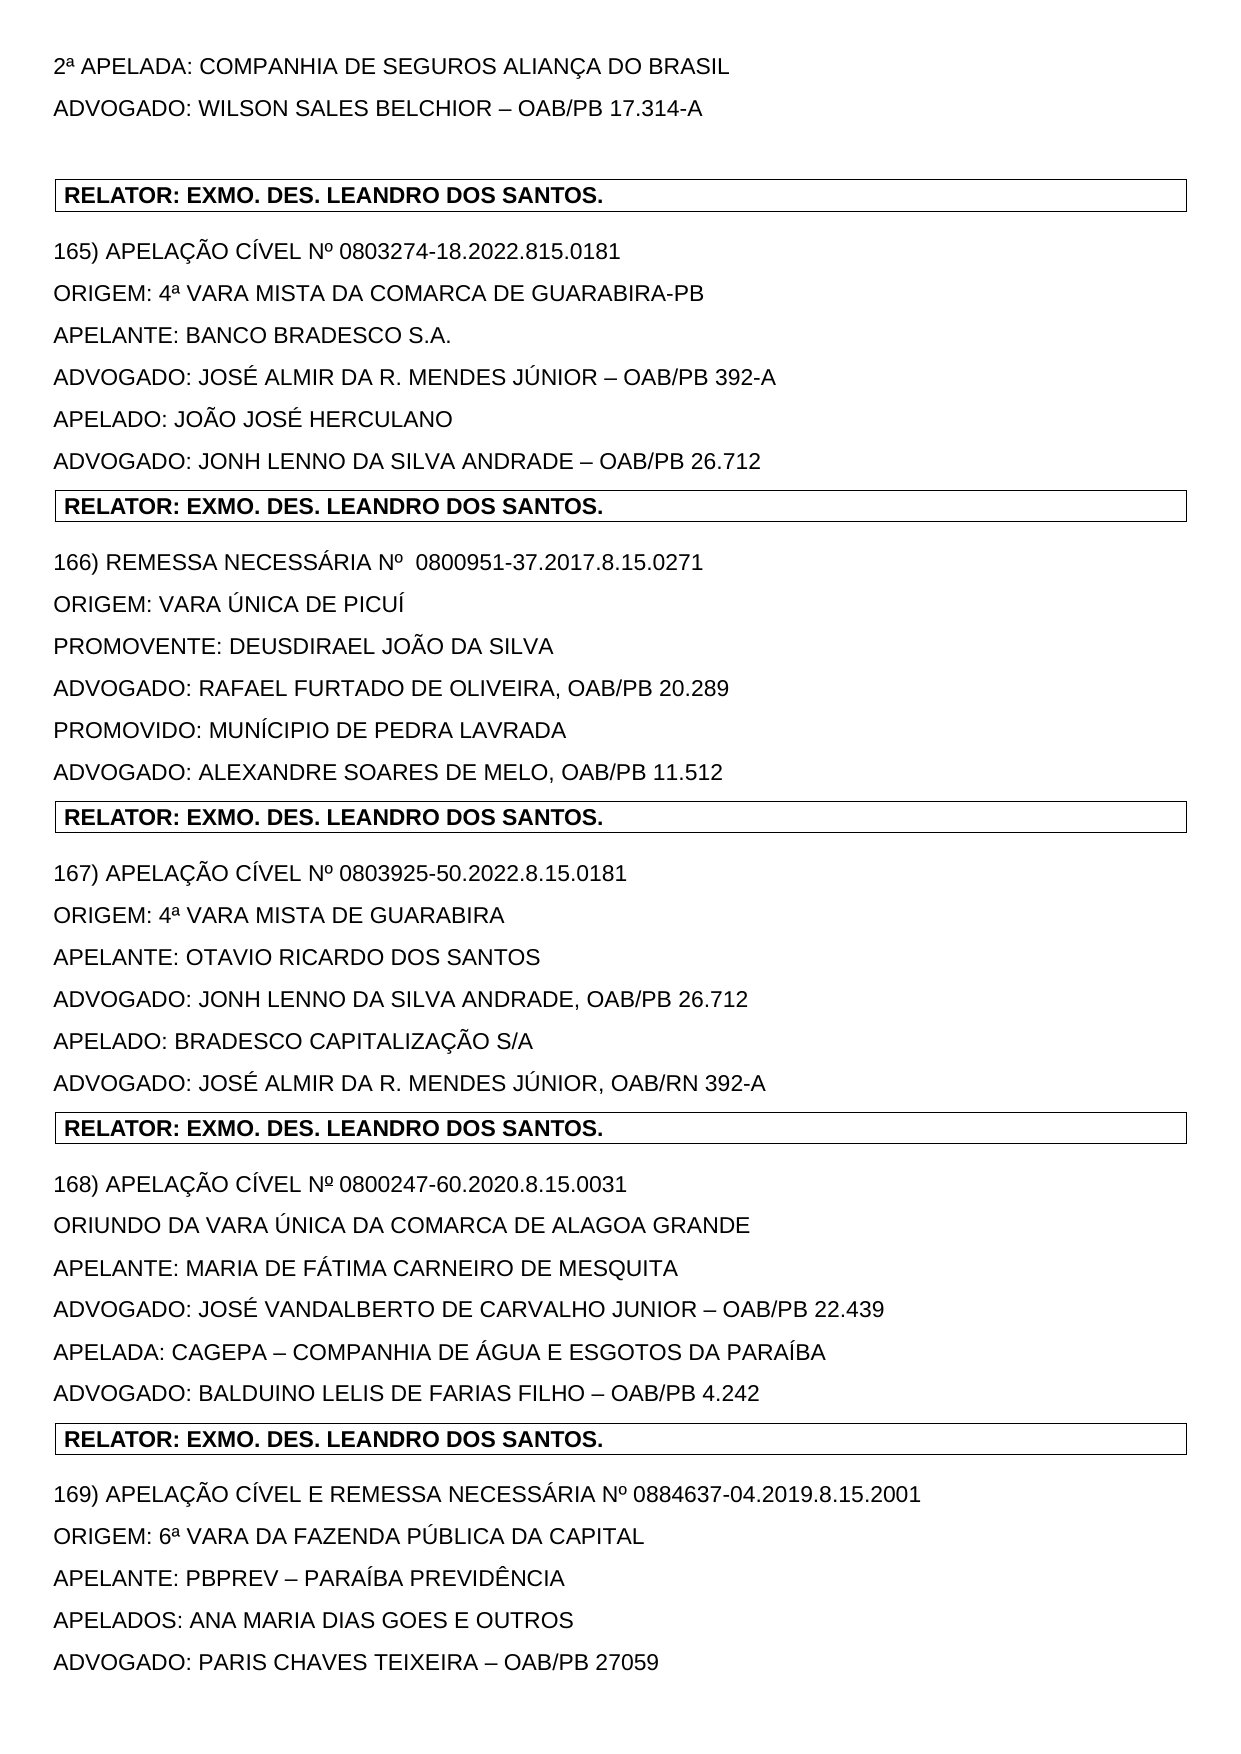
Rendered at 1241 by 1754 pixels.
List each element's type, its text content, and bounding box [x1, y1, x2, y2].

text APELADOS: ANA MARIA DIAS GOES E OUTROS [53, 1607, 1187, 1634]
text ADVOGADO: JONH LENNO DA SILVA ANDRADE, OAB/PB 26.712 [53, 986, 1187, 1012]
text ADVOGADO: JOSÉ ALMIR DA R. MENDES JÚNIOR, OAB/RN 392-A [53, 1069, 1187, 1096]
text RELATOR: EXMO. DES. LEANDRO DOS SANTOS. [56, 180, 1186, 211]
text APELADA: CAGEPA – COMPANHIA DE ÁGUA E ESGOTOS DA PARAÍBA [53, 1338, 1187, 1365]
text ORIGEM: VARA ÚNICA DE PICUÍ [53, 591, 1187, 617]
text APELADO: BRADESCO CAPITALIZAÇÃO S/A [53, 1028, 1187, 1054]
text APELADO: JOÃO JOSÉ HERCULANO [53, 406, 1187, 432]
text 166) REMESSA NECESSÁRIA Nº 0800951-37.2017.8.15.0271 [53, 549, 1187, 575]
text ADVOGADO: JONH LENNO DA SILVA ANDRADE – OAB/PB 26.712 [53, 448, 1187, 474]
text ADVOGADO: WILSON SALES BELCHIOR – OAB/PB 17.314-A [53, 95, 1187, 121]
text ADVOGADO: RAFAEL FURTADO DE OLIVEIRA, OAB/PB 20.289 [53, 675, 1187, 701]
text 168) APELAÇÃO CÍVEL Nº 0800247-60.2020.8.15.0031 [53, 1171, 1187, 1197]
text ORIGEM: 4ª VARA MISTA DA COMARCA DE GUARABIRA-PB [53, 280, 1187, 306]
text RELATOR: EXMO. DES. LEANDRO DOS SANTOS. [56, 1424, 1186, 1454]
text ADVOGADO: JOSÉ ALMIR DA R. MENDES JÚNIOR – OAB/PB 392-A [53, 364, 1187, 390]
text APELANTE: BANCO BRADESCO S.A. [53, 322, 1187, 348]
text ADVOGADO: JOSÉ VANDALBERTO DE CARVALHO JUNIOR – OAB/PB 22.439 [53, 1296, 1187, 1323]
text PROMOVENTE: DEUSDIRAEL JOÃO DA SILVA [53, 633, 1187, 659]
text 169) APELAÇÃO CÍVEL E REMESSA NECESSÁRIA Nº 0884637-04.2019.8.15.2001 [53, 1481, 1187, 1508]
text ADVOGADO: PARIS CHAVES TEIXEIRA – OAB/PB 27059 [53, 1649, 1187, 1676]
text ORIGEM: 4ª VARA MISTA DE GUARABIRA [53, 902, 1187, 928]
text 167) APELAÇÃO CÍVEL Nº 0803925-50.2022.8.15.0181 [53, 860, 1187, 886]
text PROMOVIDO: MUNÍCIPIO DE PEDRA LAVRADA [53, 717, 1187, 743]
text ADVOGADO: BALDUINO LELIS DE FARIAS FILHO – OAB/PB 4.242 [53, 1380, 1187, 1407]
text ORIUNDO DA VARA ÚNICA DA COMARCA DE ALAGOA GRANDE [53, 1212, 1187, 1239]
text ORIGEM: 6ª VARA DA FAZENDA PÚBLICA DA CAPITAL [53, 1523, 1187, 1550]
text RELATOR: EXMO. DES. LEANDRO DOS SANTOS. [56, 1113, 1186, 1143]
text RELATOR: EXMO. DES. LEANDRO DOS SANTOS. [56, 802, 1186, 832]
text APELANTE: MARIA DE FÁTIMA CARNEIRO DE MESQUITA [53, 1254, 1187, 1281]
text APELANTE: OTAVIO RICARDO DOS SANTOS [53, 944, 1187, 970]
text ADVOGADO: ALEXANDRE SOARES DE MELO, OAB/PB 11.512 [53, 759, 1187, 785]
text 2ª APELADA: COMPANHIA DE SEGUROS ALIANÇA DO BRASIL [53, 53, 1187, 79]
text 165) APELAÇÃO CÍVEL Nº 0803274-18.2022.815.0181 [53, 238, 1187, 264]
text APELANTE: PBPREV – PARAÍBA PREVIDÊNCIA [53, 1565, 1187, 1592]
text RELATOR: EXMO. DES. LEANDRO DOS SANTOS. [56, 491, 1186, 521]
